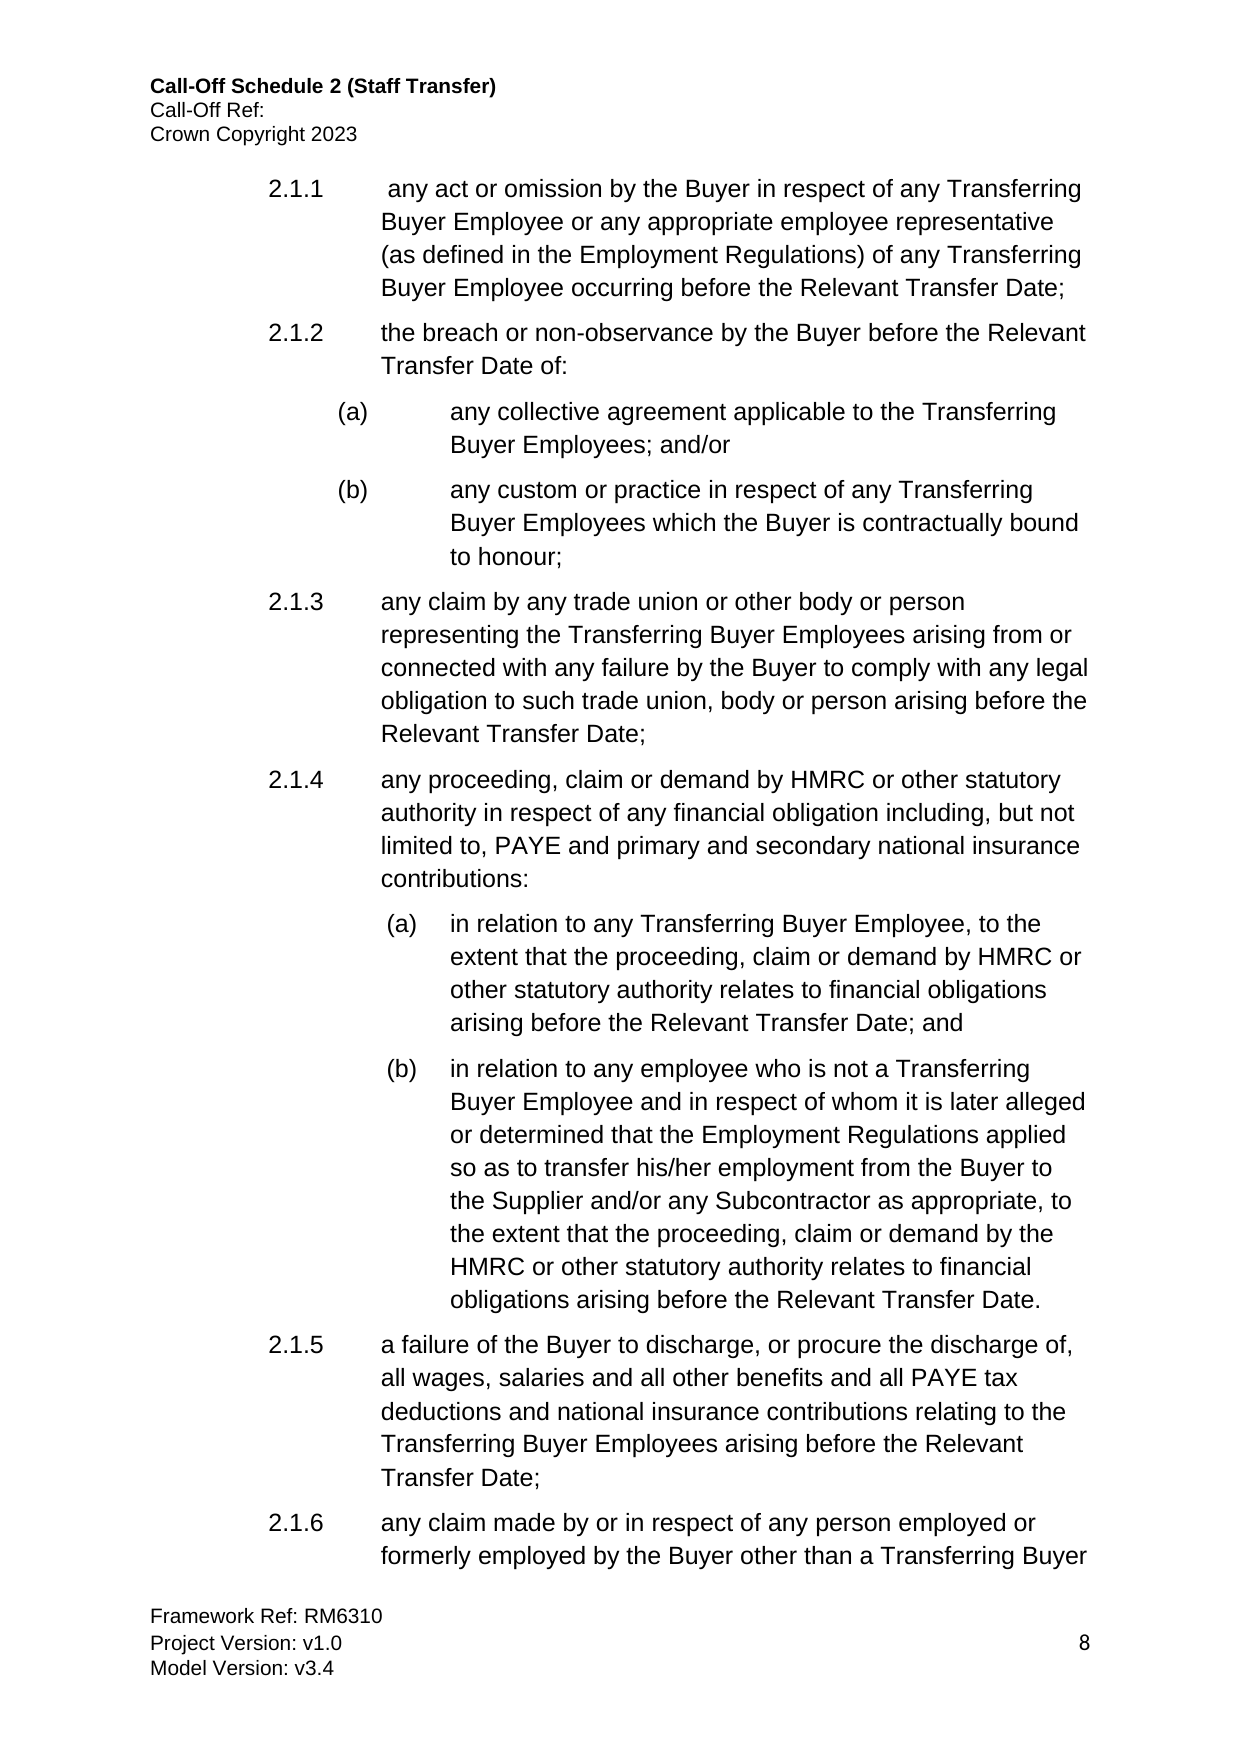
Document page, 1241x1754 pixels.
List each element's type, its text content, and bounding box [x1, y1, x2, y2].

list any claim made by or in respect of any person employed or formerly employed by the Buyer other than a Transferring Buyer [268, 1508, 1090, 1570]
list any act or omission by the Buyer in respect of any Transferring Buyer Employee or any appropriate employee representative (as defined in the Employment Regulations) of any Transferring Buyer Employee occurring before the Relevant Transfer Date; [268, 174, 1090, 302]
list in relation to any employee who is not a Transferring Buyer Employee and in respect of whom it is later alleged or determined that the Employment Regulations applied so as to transfer his/her employment from the Buyer to the Supplier and/or any Subcontractor as appropriate, to the extent that the proceeding, claim or demand by the HMRC or other statutory authority relates to financial obligations arising before the Relevant Transfer Date. [386, 1054, 1090, 1314]
list any custom or practice in respect of any Transferring Buyer Employees which the Buyer is contractually bound to honour; [337, 475, 1090, 570]
list any collective agreement applicable to the Transferring Buyer Employees; and/or [337, 397, 1090, 459]
list the breach or non-observance by the Buyer before the Relevant Transfer Date of: [268, 318, 1090, 380]
list in relation to any Transferring Buyer Employee, to the extent that the proceeding, claim or demand by HMRC or other statutory authority relates to financial obligations arising before the Relevant Transfer Date; and [386, 909, 1090, 1037]
list any claim by any trade union or other body or person representing the Transferring Buyer Employees arising from or connected with any failure by the Buyer to comply with any legal obligation to such trade union, body or person arising before the Relevant Transfer Date; [268, 587, 1090, 748]
list a failure of the Buyer to discharge, or procure the discharge of, all wages, salaries and all other benefits and all PAYE tax deductions and national insurance contributions relating to the Transferring Buyer Employees arising before the Relevant Transfer Date; [268, 1330, 1090, 1491]
list any proceeding, claim or demand by HMRC or other statutory authority in respect of any financial obligation including, but not limited to, PAYE and primary and secondary national insurance contributions: [268, 764, 1090, 892]
